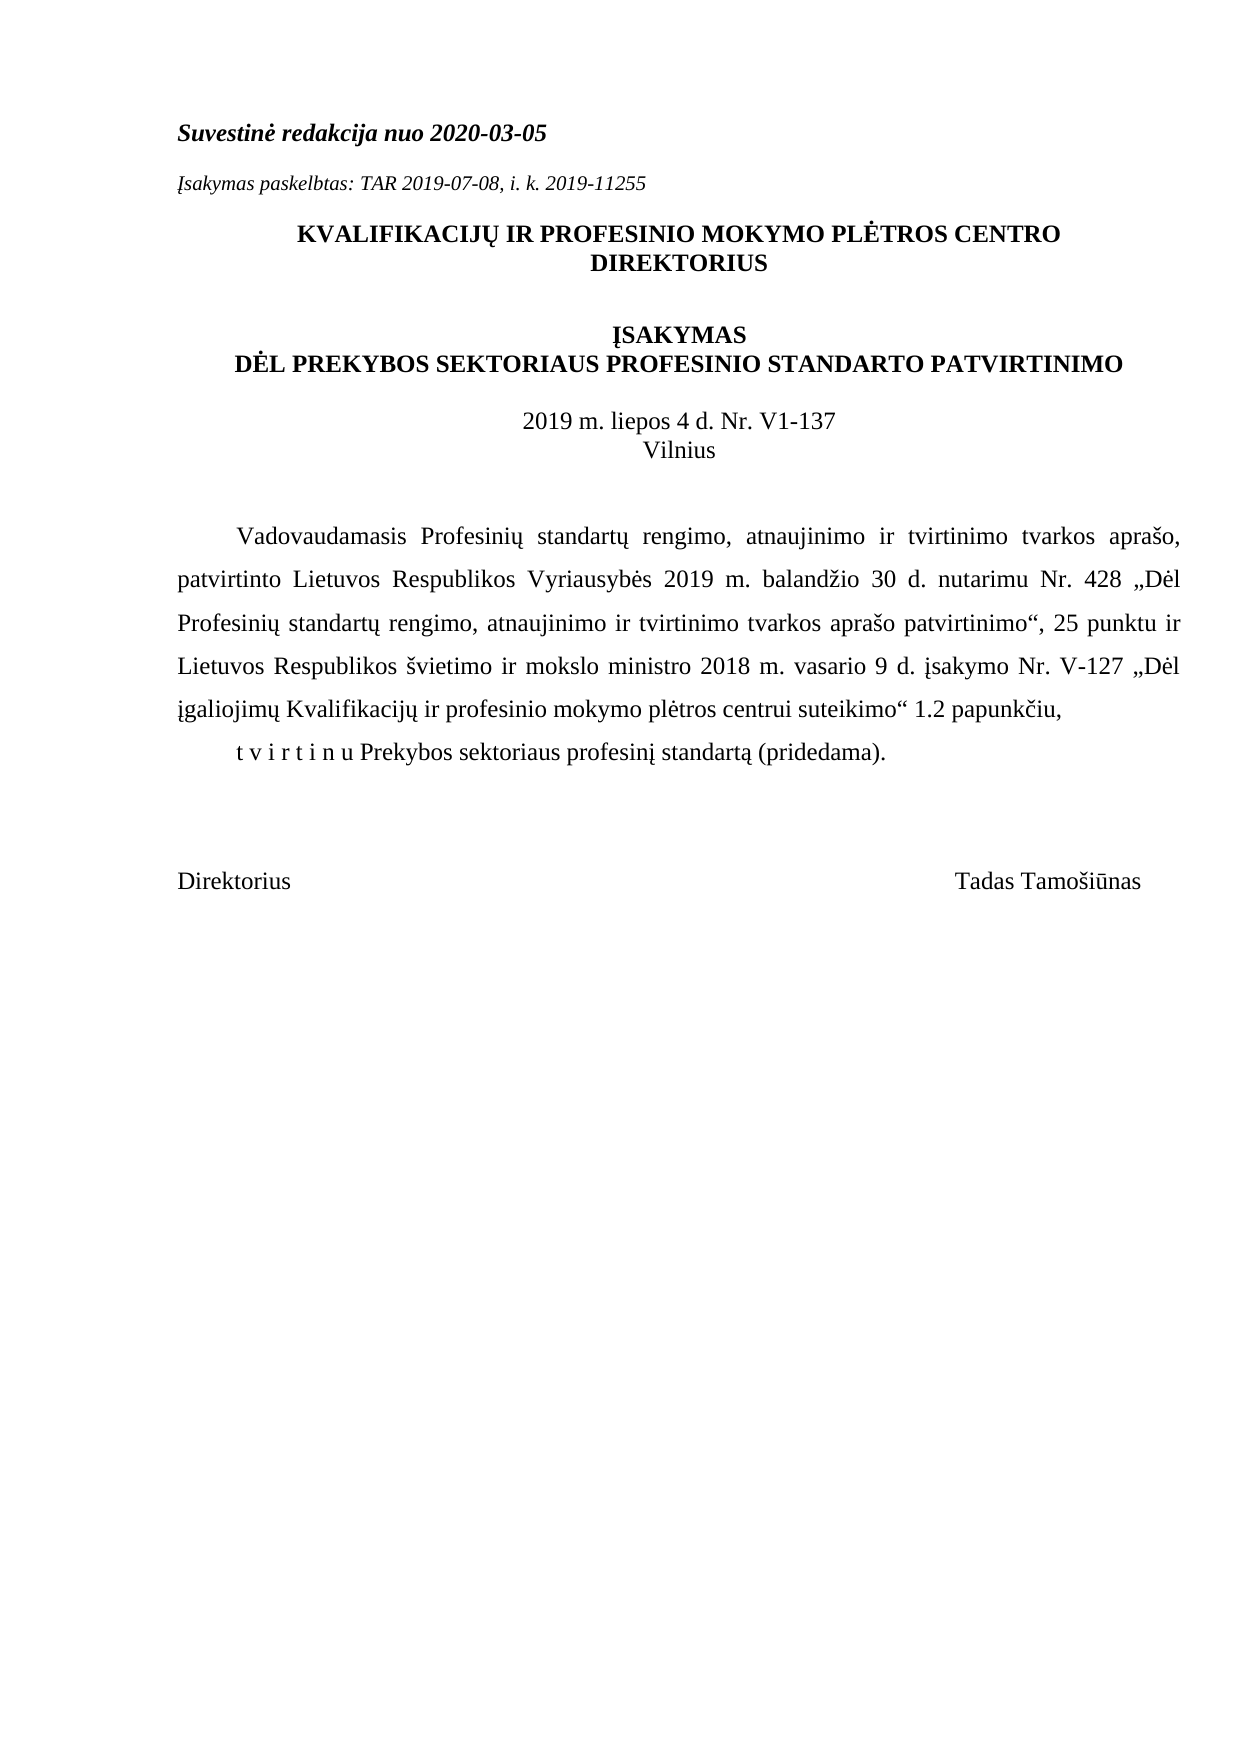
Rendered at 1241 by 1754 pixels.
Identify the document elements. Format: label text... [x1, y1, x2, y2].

text KVALIFIKACIJŲ IR PROFESINIO MOKYMO PLĖTROS CENTRO [177, 219, 1181, 248]
text Vilnius [177, 435, 1181, 464]
text DĖL PREKYBOS SEKTORIAUS PROFESINIO STANDARTO PATVIRTINIMO [177, 349, 1181, 378]
text Vadovaudamasis Profesinių standartų rengimo, atnaujinimo ir tvirtinimo tvarkos aprašo, patvirtinto Lietuvos Respublikos Vyriausybės 2019 m. balandžio 30 d. nutarimu Nr. 428 „Dėl Profesinių standartų rengimo, atnaujinimo ir tvirtinimo tvarkos aprašo patvirtinimo“, 25 punktu ir Lietuvos Respublikos švietimo ir mokslo ministro 2018 m. vasario 9 d. įsakymo Nr. V-127 „Dėl įgaliojimų Kvalifikacijų ir profesinio mokymo plėtros centrui suteikimo“ 1.2 papunkčiu, [177, 521, 1181, 723]
text DIREKTORIUS [177, 248, 1181, 277]
text Įsakymas paskelbtas: TAR 2019-07-08, i. k. 2019-11255 [177, 171, 1181, 195]
text Direktorius Tadas Tamošiūnas [177, 866, 1181, 895]
text 2019 m. liepos 4 d. Nr. V1-137 [177, 406, 1181, 435]
text t v i r t i n u Prekybos sektoriaus profesinį standartą (pridedama). [177, 737, 1181, 766]
text ĮSAKYMAS [177, 320, 1181, 349]
text Suvestinė redakcija nuo 2020-03-05 [177, 118, 1181, 147]
